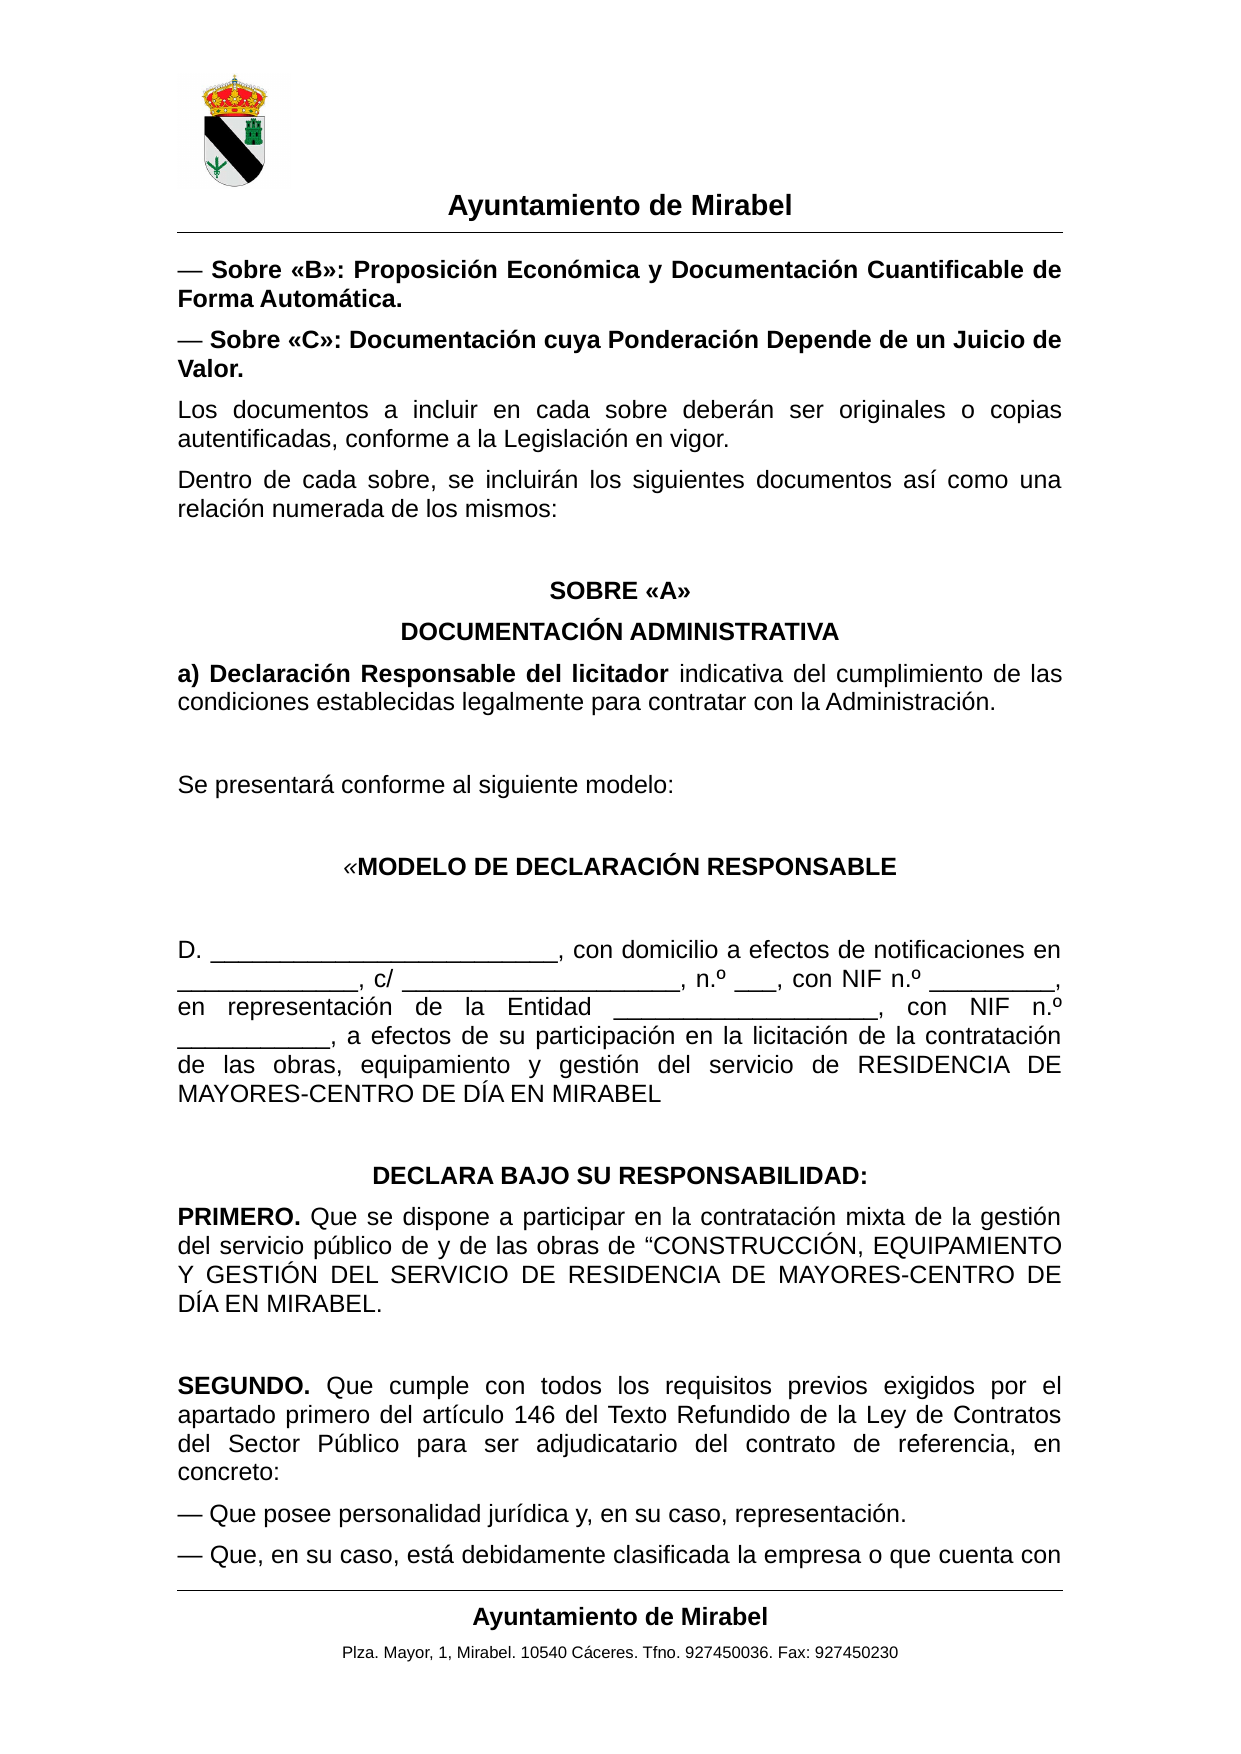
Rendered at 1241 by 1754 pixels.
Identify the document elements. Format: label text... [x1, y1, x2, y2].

text D. _________________________, con domicilio a efectos de notificaciones en _____________, c/ ____________________, n.º ___, con NIF n.º _________, en representación de la Entidad ___________________, con NIF n.º ___________, a efectos de su participación en la licitación de la contratación de las obras, equipamiento y gestión del servicio de RESIDENCIA DE MAYORES-CENTRO DE DÍA EN MIRABEL [177, 935, 1063, 1107]
text — Que posee personalidad jurídica y, en su caso, representación. [177, 1499, 1063, 1527]
text PRIMERO. Que se dispone a participar en la contratación mixta de la gestión del servicio público de y de las obras de “CONSTRUCCIÓN, EQUIPAMIENTO Y GESTIÓN DEL SERVICIO DE RESIDENCIA DE MAYORES-CENTRO DE DÍA EN MIRABEL. [177, 1202, 1063, 1317]
text SOBRE «A» [177, 576, 1063, 605]
text SEGUNDO. Que cumple con todos los requisitos previos exigidos por el apartado primero del artículo 146 del Texto Refundido de la Ley de Contratos del Sector Público para ser adjudicatario del contrato de referencia, en concreto: [177, 1371, 1063, 1486]
text DOCUMENTACIÓN ADMINISTRATIVA [177, 617, 1063, 646]
text Los documentos a incluir en cada sobre deberán ser originales o copias autentificadas, conforme a la Legislación en vigor. [177, 395, 1063, 452]
text a) Declaración Responsable del licitador indicativa del cumplimiento de las condiciones establecidas legalmente para contratar con la Administración. [177, 659, 1063, 716]
text — Sobre «B»: Proposición Económica y Documentación Cuantificable de Forma Automática. [177, 255, 1063, 312]
text — Sobre «C»: Documentación cuya Ponderación Depende de un Juicio de Valor. [177, 325, 1063, 382]
text Se presentará conforme al siguiente modelo: [177, 770, 1063, 799]
text DECLARA BAJO SU RESPONSABILIDAD: [177, 1161, 1063, 1190]
text — Que, en su caso, está debidamente clasificada la empresa o que cuenta con [177, 1540, 1063, 1569]
text Dentro de cada sobre, se incluirán los siguientes documentos así como una relación numerada de los mismos: [177, 465, 1063, 522]
text «MODELO DE DECLARACIÓN RESPONSABLE [177, 852, 1063, 881]
